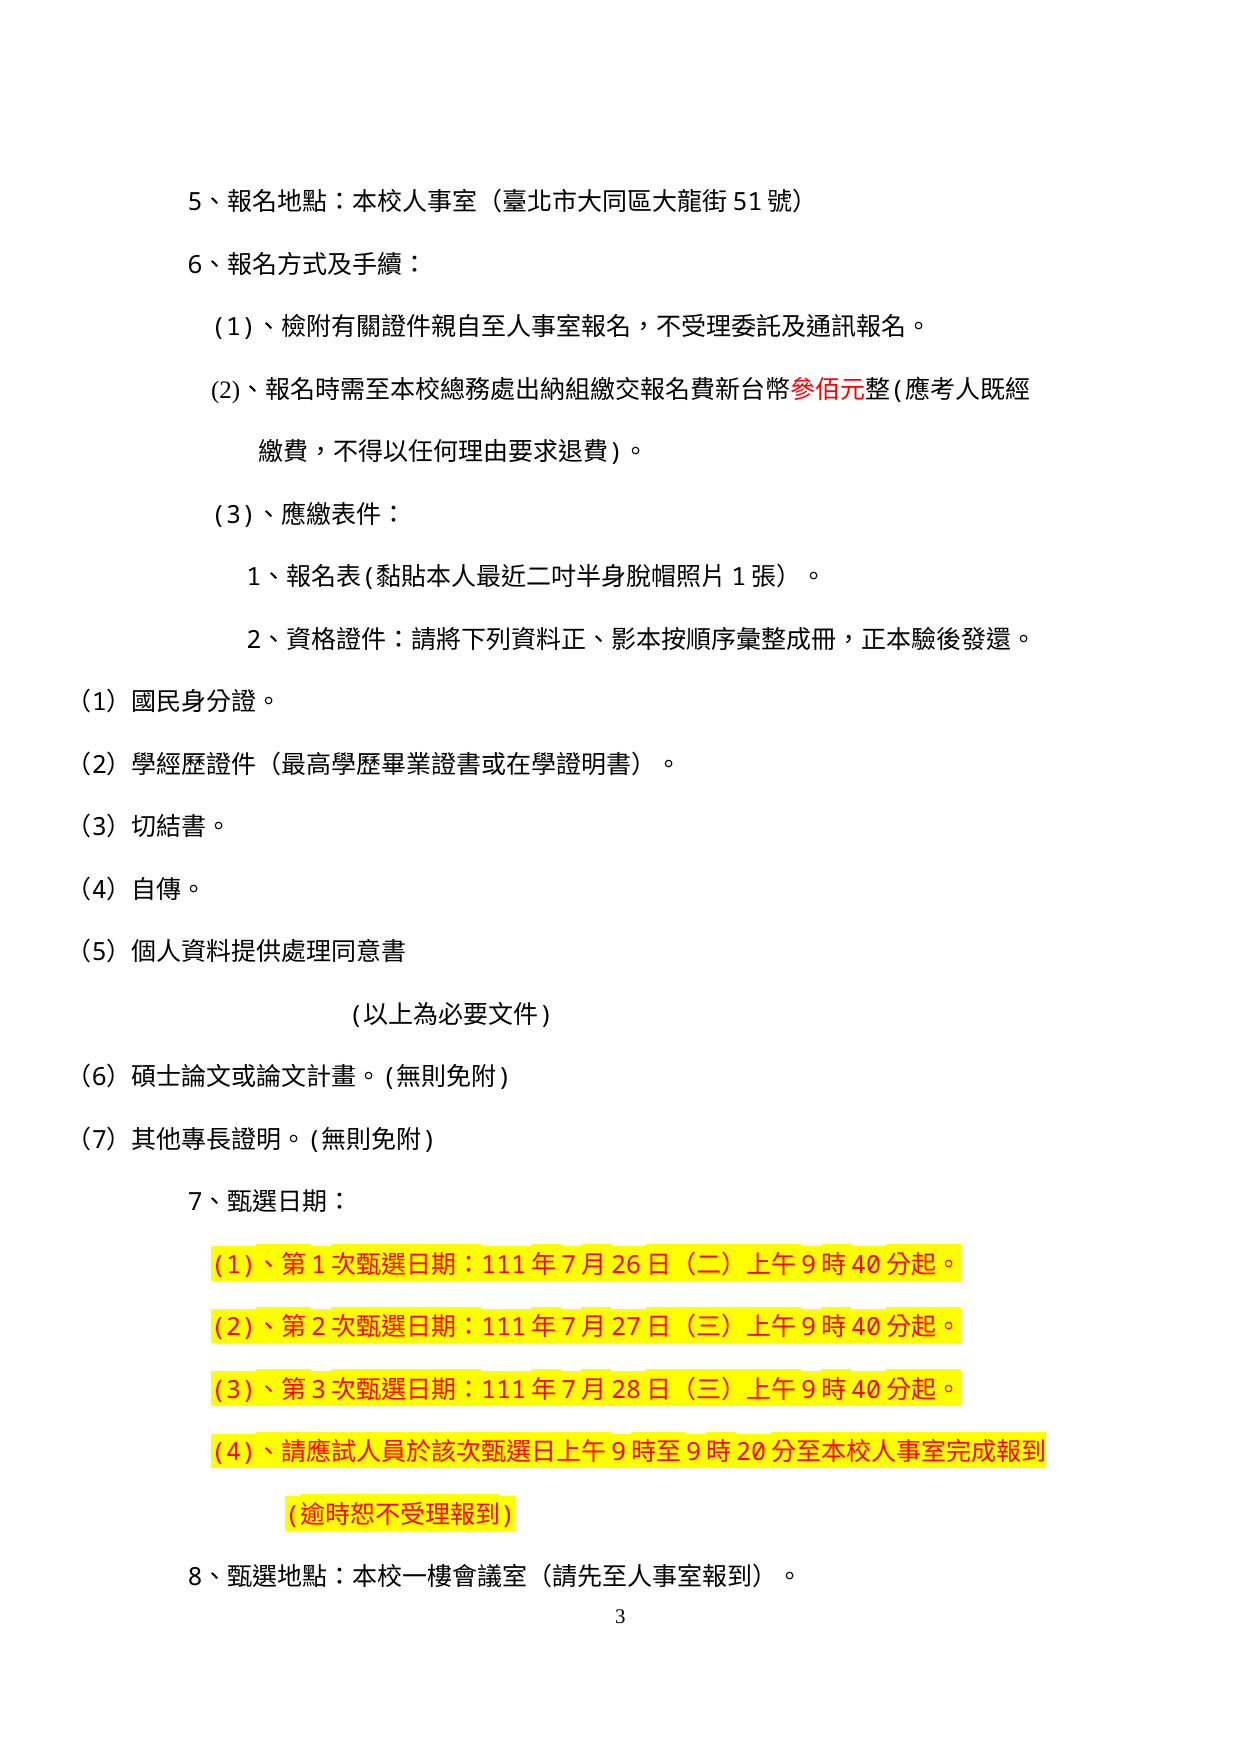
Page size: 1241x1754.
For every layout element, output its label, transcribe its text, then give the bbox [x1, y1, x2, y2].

list 其他專長證明。(無則免附) [67, 1096, 1053, 1158]
list 資格證件：請將下列資料正、影本按順序彙整成冊，正本驗後發還。 [246, 596, 1053, 658]
list 報名時需至本校總務處出納組繳交報名費新台幣參佰元整(應考人既經繳費，不得以任何理由要求退費)。 [211, 346, 1053, 471]
list 第3次甄選日期：111年7月28日（三）上午9時40分起。 [211, 1346, 1053, 1408]
list 切結書。 [67, 783, 1053, 846]
list 國民身分證。 [67, 658, 1053, 721]
list 第2次甄選日期：111年7月27日（三）上午9時40分起。 [211, 1283, 1053, 1346]
list 第1次甄選日期：111年7月26日（二）上午9時40分起。 [211, 1221, 1053, 1283]
list 報名地點：本校人事室（臺北市大同區大龍街51號） [187, 158, 1053, 221]
list 學經歷證件（最高學歷畢業證書或在學證明書）。 [67, 721, 1053, 783]
list 檢附有關證件親自至人事室報名，不受理委託及通訊報名。 [211, 283, 1053, 346]
list 應繳表件： [211, 471, 1053, 533]
list 甄選地點：本校一樓會議室（請先至人事室報到）。 [187, 1533, 1053, 1596]
list 個人資料提供處理同意書 [67, 908, 1053, 971]
list 報名方式及手續： [187, 221, 1053, 283]
list 碩士論文或論文計畫。(無則免附) [67, 1033, 1053, 1096]
list 甄選日期： [187, 1158, 1053, 1221]
list 請應試人員於該次甄選日上午9時至9時20分至本校人事室完成報到(逾時恕不受理報到) [211, 1408, 1053, 1533]
text (以上為必要文件) [273, 971, 1053, 1033]
list 自傳。 [67, 846, 1053, 908]
list 報名表(黏貼本人最近二吋半身脫帽照片1張）。 [246, 533, 1053, 596]
